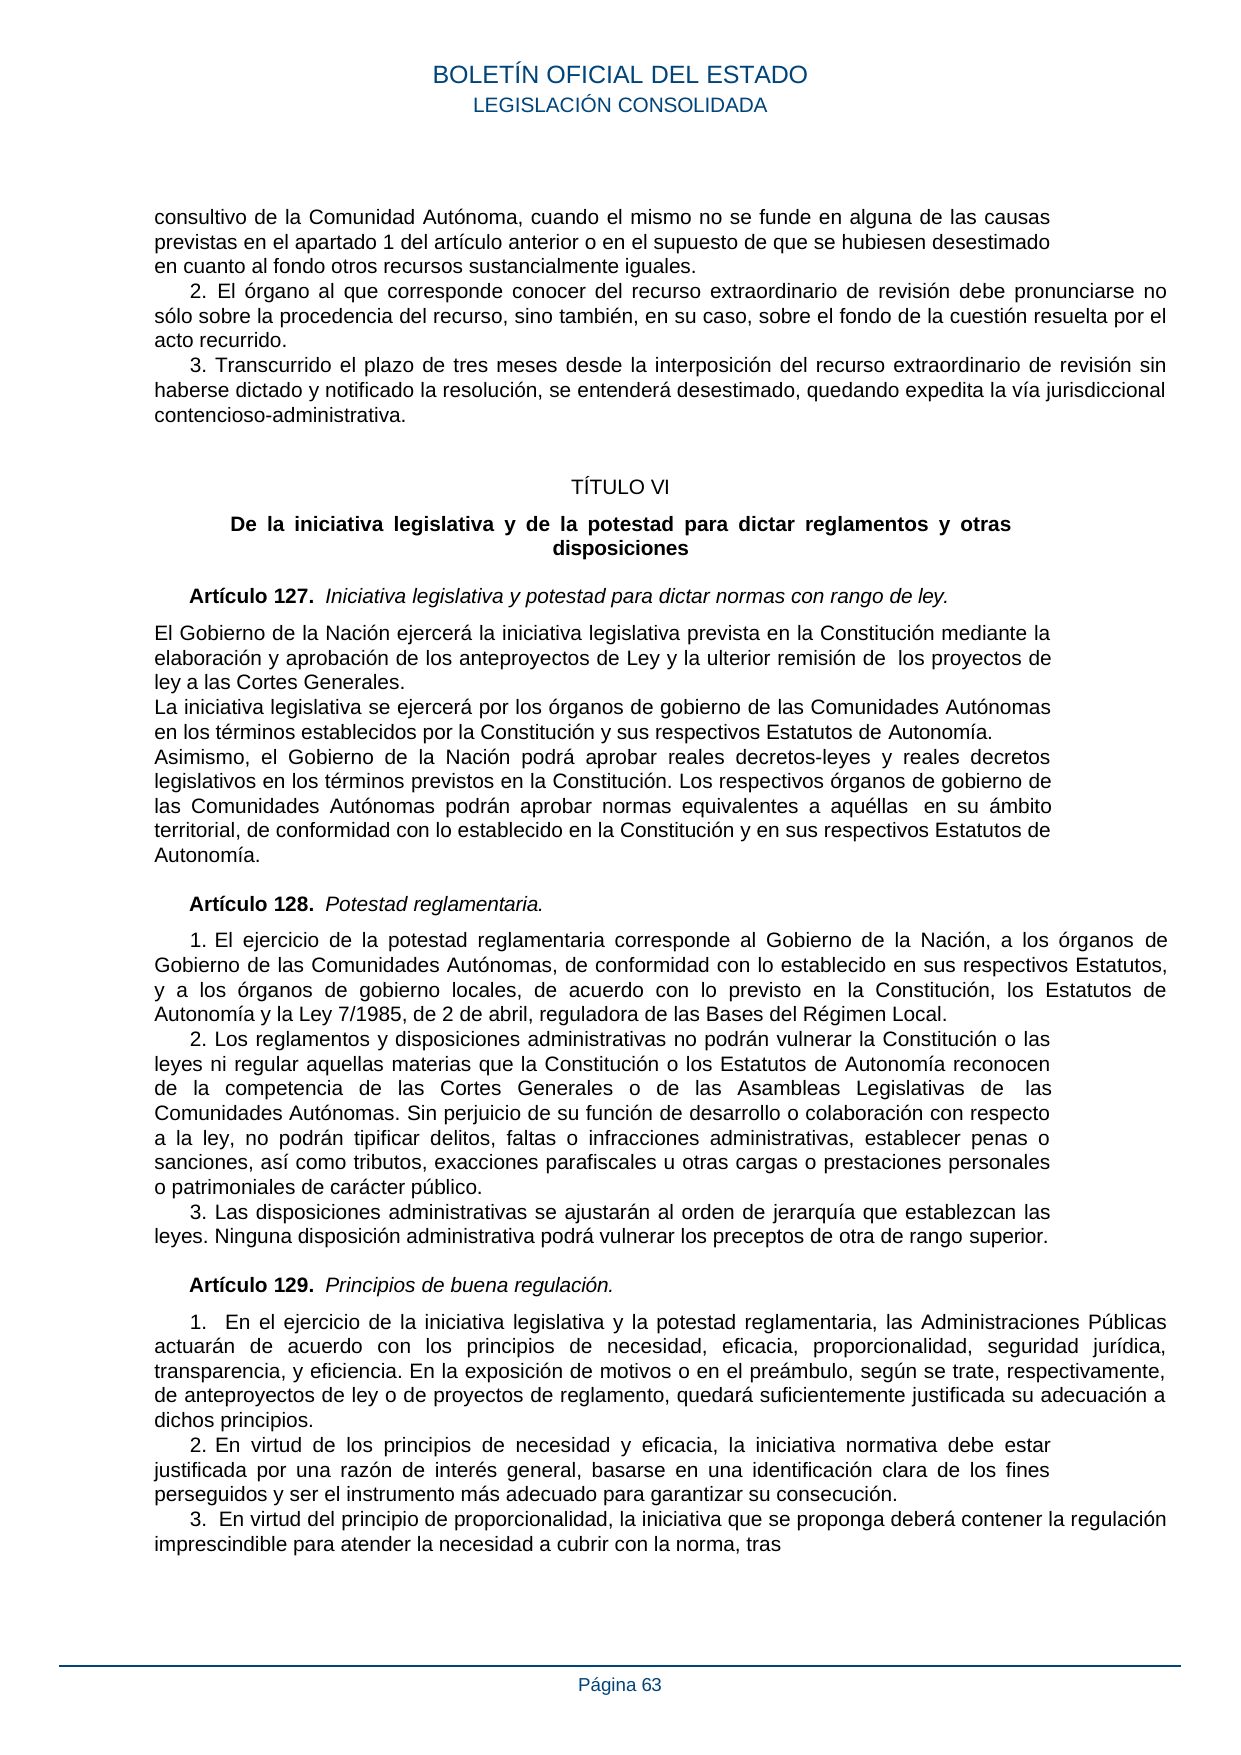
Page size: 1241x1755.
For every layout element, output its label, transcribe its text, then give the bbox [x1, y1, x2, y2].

text Artículo 129. Principios de buena regulación. [189, 1273, 1168, 1297]
text consultivo de la Comunidad Autónoma, cuando el mismo no se funde en alguna de las causas previstas en el apartado 1 del artículo anterior o en el supuesto de que se hubiesen desestimado en cuanto al fondo otros recursos sustancialmente iguales. [154, 205, 1052, 278]
list El órgano al que corresponde conocer del recurso extraordinario de revisión debe pronunciarse no sólo sobre la procedencia del recurso, sino también, en su caso, sobre el fondo de la cuestión resuelta por el acto recurrido. [154, 279, 1168, 352]
text La iniciativa legislativa se ejercerá por los órganos de gobierno de las Comunidades Autónomas en los términos establecidos por la Constitución y sus respectivos Estatutos de Autonomía. [154, 695, 1052, 743]
text Artículo 128. Potestad reglamentaria. [189, 891, 1168, 915]
list Los reglamentos y disposiciones administrativas no podrán vulnerar la Constitución o las leyes ni regular aquellas materias que la Constitución o los Estatutos de Autonomía reconocen de la competencia de las Cortes Generales o de las Asambleas Legislativas de las Comunidades Autónomas. Sin perjuicio de su función de desarrollo o colaboración con respecto a la ley, no podrán tipificar delitos, faltas o infracciones administrativas, establecer penas o sanciones, así como tributos, exacciones parafiscales u otras cargas o prestaciones personales o patrimoniales de carácter público. [154, 1027, 1052, 1198]
text Artículo 127. Iniciativa legislativa y potestad para dictar normas con rango de ley. [189, 584, 1168, 608]
list En virtud del principio de proporcionalidad, la iniciativa que se proponga deberá contener la regulación imprescindible para atender la necesidad a cubrir con la norma, tras [154, 1507, 1168, 1555]
list En virtud de los principios de necesidad y eficacia, la iniciativa normativa debe estar justificada por una razón de interés general, basarse en una identificación clara de los fines perseguidos y ser el instrumento más adecuado para garantizar su consecución. [154, 1433, 1052, 1506]
subtitle De la iniciativa legislativa y de la potestad para dictar reglamentos y otras disposiciones [228, 511, 1013, 560]
list Las disposiciones administrativas se ajustarán al orden de jerarquía que establezcan las leyes. Ninguna disposición administrativa podrá vulnerar los preceptos de otra de rango superior. [154, 1200, 1051, 1248]
text Asimismo, el Gobierno de la Nación podrá aprobar reales decretos-leyes y reales decretos legislativos en los términos previstos en la Constitución. Los respectivos órganos de gobierno de las Comunidades Autónomas podrán aprobar normas equivalentes a aquéllas en su ámbito territorial, de conformidad con lo establecido en la Constitución y en sus respectivos Estatutos de Autonomía. [154, 744, 1052, 867]
list Transcurrido el plazo de tres meses desde la interposición del recurso extraordinario de revisión sin haberse dictado y notificado la resolución, se entenderá desestimado, quedando expedita la vía jurisdiccional contencioso-administrativa. [154, 353, 1168, 426]
list El ejercicio de la potestad reglamentaria corresponde al Gobierno de la Nación, a los órganos de Gobierno de las Comunidades Autónomas, de conformidad con lo establecido en sus respectivos Estatutos, y a los órganos de gobierno locales, de acuerdo con lo previsto en la Constitución, los Estatutos de Autonomía y la Ley 7/1985, de 2 de abril, reguladora de las Bases del Régimen Local. [154, 928, 1168, 1026]
text TÍTULO VI [370, 474, 871, 498]
list En el ejercicio de la iniciativa legislativa y la potestad reglamentaria, las Administraciones Públicas actuarán de acuerdo con los principios de necesidad, eficacia, proporcionalidad, seguridad jurídica, transparencia, y eficiencia. En la exposición de motivos o en el preámbulo, según se trate, respectivamente, de anteproyectos de ley o de proyectos de reglamento, quedará suficientemente justificada su adecuación a dichos principios. [154, 1309, 1168, 1432]
text El Gobierno de la Nación ejercerá la iniciativa legislativa prevista en la Constitución mediante la elaboración y aprobación de los anteproyectos de Ley y la ulterior remisión de los proyectos de ley a las Cortes Generales. [154, 621, 1052, 694]
